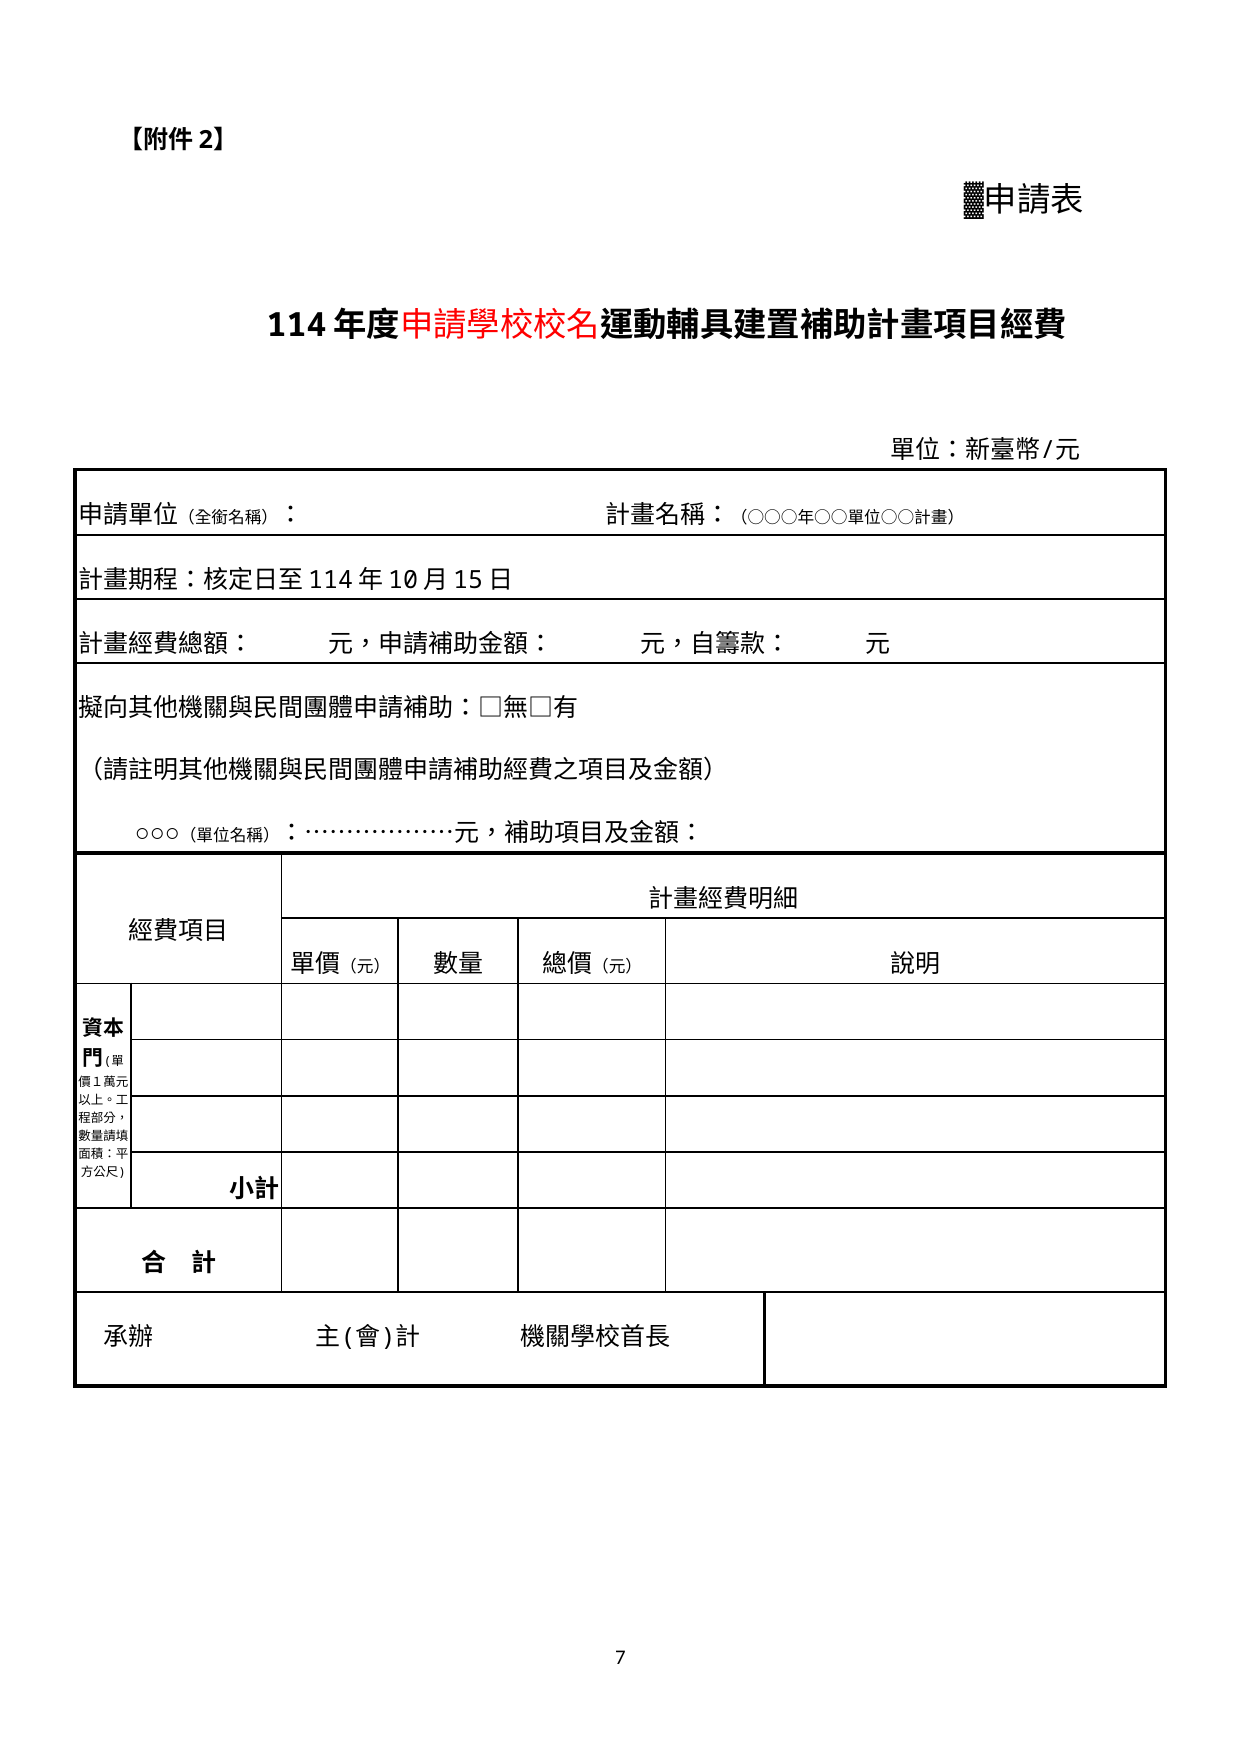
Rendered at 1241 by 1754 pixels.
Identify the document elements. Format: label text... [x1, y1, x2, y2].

table_cell [282, 1040, 397, 1095]
table_cell [518, 406, 704, 468]
table_cell 總價（元） [519, 919, 665, 983]
table_cell 單位：新臺幣/元 [705, 406, 1086, 468]
table_cell [399, 1209, 517, 1291]
table_cell [132, 984, 281, 1039]
table_cell 計畫經費總額： 元，申請補助金額： 元，自籌款： 元 [77, 600, 1164, 662]
table_cell 單價（元） [282, 919, 397, 983]
table_cell [519, 984, 665, 1039]
table_cell 計畫期程：核定日至114年10月15日 [77, 536, 1164, 598]
table_cell 申請單位（全銜名稱）： [77, 471, 603, 534]
table_cell 說明 [666, 919, 1164, 983]
table_cell [282, 984, 397, 1039]
table_cell [666, 1153, 1164, 1207]
table_header [246, 156, 374, 281]
table_cell [519, 1153, 665, 1207]
table_cell [519, 1040, 665, 1095]
table_cell 計畫名稱：（○○○年○○單位○○計畫） [603, 471, 1164, 534]
table_cell [399, 1097, 517, 1151]
table_header [518, 156, 704, 281]
table_cell 計畫經費明細 [282, 855, 1164, 917]
table_cell [766, 1293, 1164, 1383]
table_cell 數量 [399, 919, 517, 983]
table_cell [399, 1040, 517, 1095]
table_cell [399, 1153, 517, 1207]
table_cell 擬向其他機關與民間團體申請補助：□無□有 （請註明其他機關與民間團體申請補助經費之項目及金額） ○○○（單位名稱）：………………元，補助項目及金額： [77, 664, 1164, 851]
table_cell [131, 281, 246, 406]
table_cell [75, 281, 131, 406]
table_cell [75, 406, 131, 468]
table_cell [666, 1040, 1164, 1095]
table_cell [666, 1097, 1164, 1151]
table_header [131, 156, 246, 281]
table_cell [282, 1209, 397, 1291]
table_cell [132, 1040, 281, 1095]
table_cell [374, 406, 518, 468]
table_cell [1086, 406, 1165, 468]
table_cell [132, 1097, 281, 1151]
text 【附件2】 [118, 119, 1122, 156]
table_cell [246, 406, 374, 468]
table_cell [519, 1097, 665, 1151]
table_cell [282, 1153, 397, 1207]
table_cell [519, 1209, 665, 1291]
table_header [374, 156, 518, 281]
table_cell 經費項目 [77, 855, 281, 983]
table_header ▓申請表 [705, 156, 1086, 281]
table_cell 承辦 主(會)計 機關學校首長 單位 單位 或團體負責人 [77, 1293, 763, 1383]
table_header [75, 156, 131, 281]
table_cell [1086, 281, 1165, 406]
table_cell 小計 [132, 1153, 281, 1207]
table_cell [666, 1209, 1164, 1291]
table_cell [282, 1097, 397, 1151]
table_cell 114年度申請學校校名運動輔具建置補助計畫項目經費 [246, 281, 1086, 406]
table_cell 資本門(單價１萬元以上。工程部分，數量請填面積：平方公尺) [77, 984, 130, 1207]
table_cell [666, 984, 1164, 1039]
table_cell 合 計 [77, 1209, 281, 1291]
table_header [1086, 156, 1165, 281]
table_cell [131, 406, 246, 468]
table_cell [399, 984, 517, 1039]
